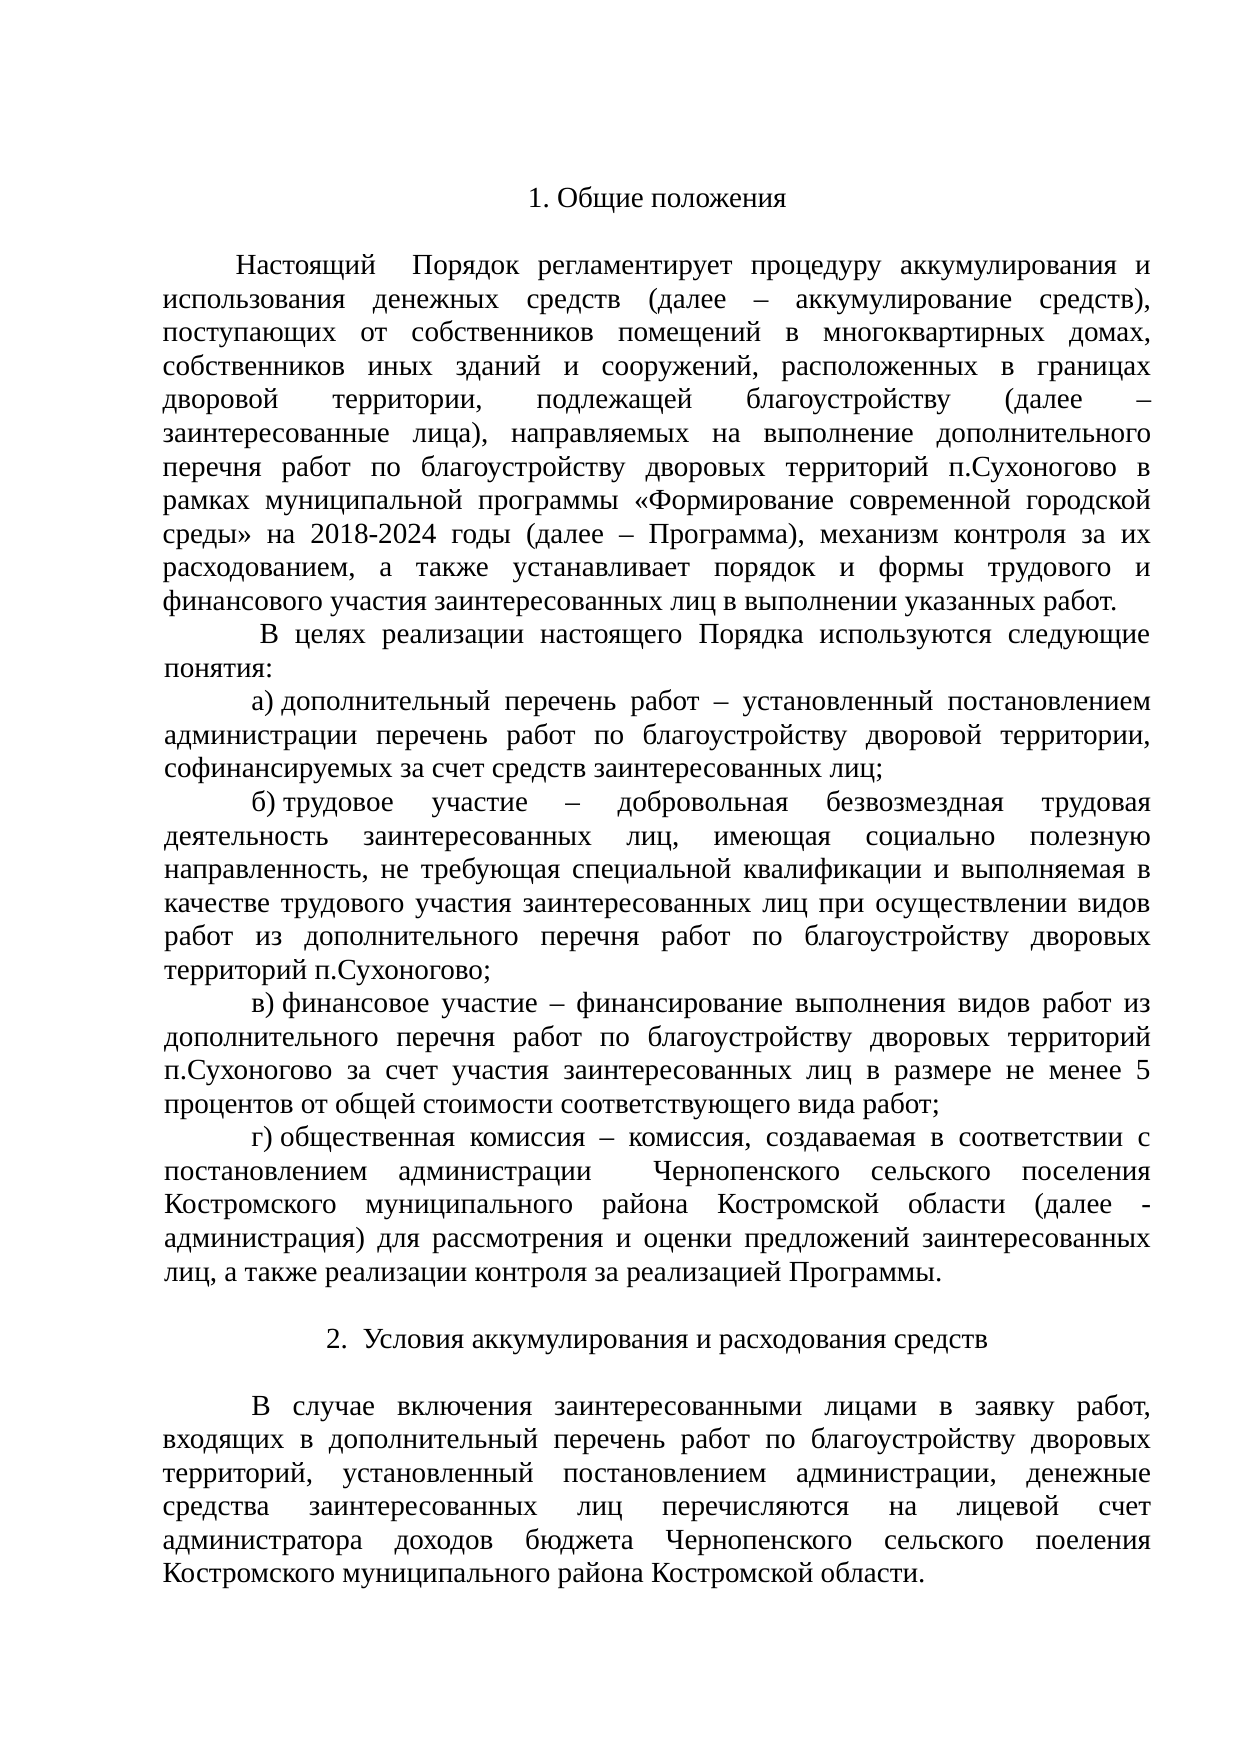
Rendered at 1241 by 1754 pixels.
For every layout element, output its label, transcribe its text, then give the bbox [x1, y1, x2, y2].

text 1. Общие положения [162, 180, 1152, 214]
text 2. Условия аккумулирования и расходования средств [162, 1321, 1152, 1354]
text В случае включения заинтересованными лицами в заявку работ, входящих в дополнительный перечень работ по благоустройству дворовых территорий, установленный постановлением администрации, денежные средства заинтересованных лиц перечисляются на лицевой счет администратора доходов бюджета Чернопенского сельского поеления Костромского муниципального района Костромской области. [162, 1388, 1152, 1589]
text В целях реализации настоящего Порядка используются следующие понятия: [164, 616, 1152, 683]
text в) финансовое участие – финансирование выполнения видов работ из дополнительного перечня работ по благоустройству дворовых территорий п.Сухоногово за счет участия заинтересованных лиц в размере не менее 5 процентов от общей стоимости соответствующего вида работ; [164, 985, 1152, 1119]
text б) трудовое участие – добровольная безвозмездная трудовая деятельность заинтересованных лиц, имеющая социально полезную направленность, не требующая специальной квалификации и выполняемая в качестве трудового участия заинтересованных лиц при осуществлении видов работ из дополнительного перечня работ по благоустройству дворовых территорий п.Сухоногово; [164, 784, 1152, 985]
text Настоящий Порядок регламентирует процедуру аккумулирования и использования денежных средств (далее – аккумулирование средств), поступающих от собственников помещений в многоквартирных домах, собственников иных зданий и сооружений, расположенных в границах дворовой территории, подлежащей благоустройству (далее – заинтересованные лица), направляемых на выполнение дополнительного перечня работ по благоустройству дворовых территорий п.Сухоногово в рамках муниципальной программы «Формирование современной городской среды» на 2018-2024 годы (далее – Программа), механизм контроля за их расходованием, а также устанавливает порядок и формы трудового и финансового участия заинтересованных лиц в выполнении указанных работ. [162, 247, 1152, 616]
text г) общественная комиссия – комиссия, создаваемая в соответствии с постановлением администрации Чернопенского сельского поселения Костромского муниципального района Костромской области (далее - администрация) для рассмотрения и оценки предложений заинтересованных лиц, а также реализации контроля за реализацией Программы. [164, 1119, 1152, 1287]
text а) дополнительный перечень работ – установленный постановлением администрации перечень работ по благоустройству дворовой территории, софинансируемых за счет средств заинтересованных лиц; [164, 683, 1152, 784]
